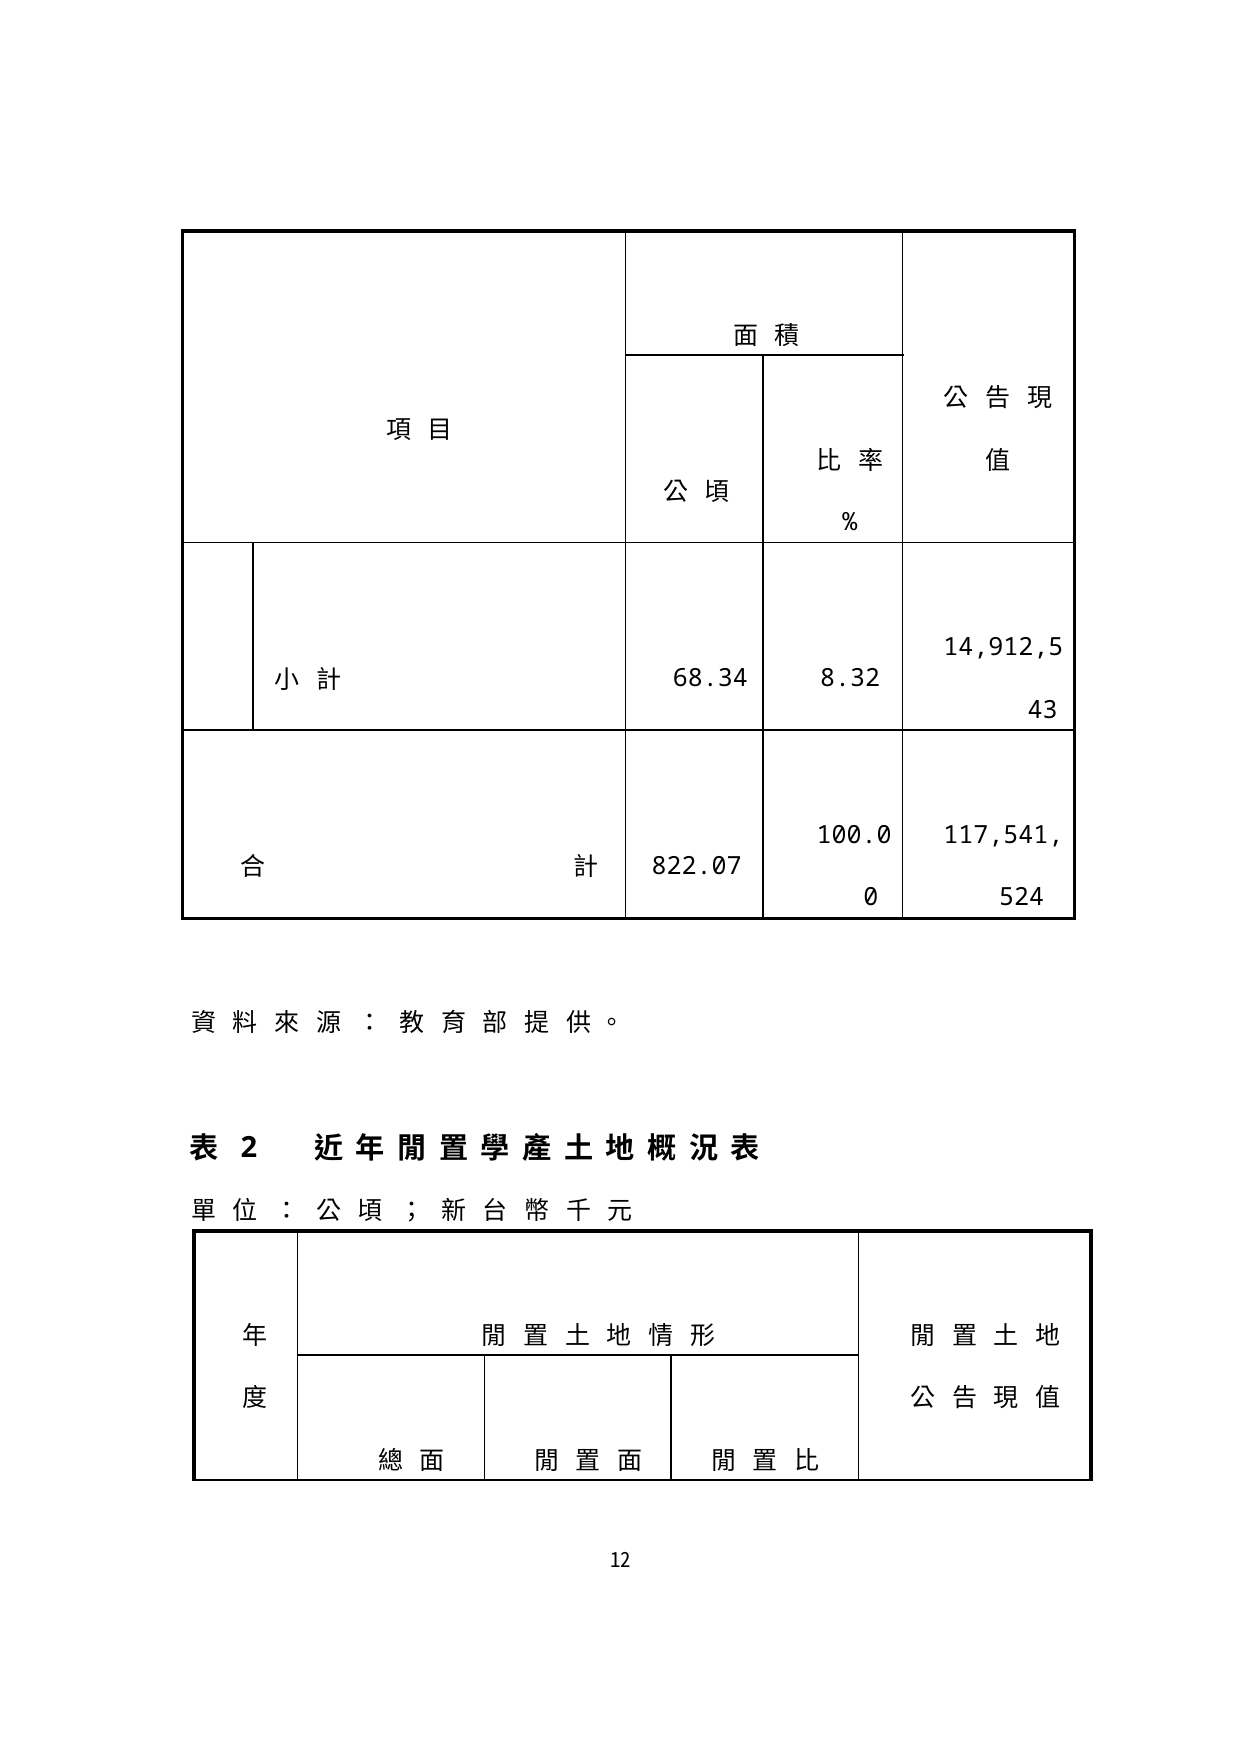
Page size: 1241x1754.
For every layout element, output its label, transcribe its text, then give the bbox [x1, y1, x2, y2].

table_cell 117,541,524 [903, 731, 1073, 917]
table_header 項目 [184, 233, 625, 542]
table_cell 822.07 [626, 731, 762, 917]
table_cell 68.34 [626, 543, 762, 729]
table_cell 總面 [298, 1356, 484, 1479]
table_cell 合 計 [184, 731, 625, 917]
text 資料來源：教育部提供。 [183, 979, 1058, 1042]
table_header 面積 [626, 233, 902, 354]
table_header 年度 [196, 1233, 297, 1479]
table_header 閒置土地情形 [298, 1233, 858, 1354]
table_cell 8.32 [764, 543, 902, 729]
table_cell 公頃 [626, 356, 762, 542]
text 表2 近年閒置學產土地概況表 單位：公頃；新台幣千元 [183, 1104, 1058, 1229]
table_cell 閒置面 [485, 1356, 670, 1479]
table_header 公告現值 [903, 233, 1073, 542]
table_cell 閒置比 [672, 1356, 858, 1479]
table_cell 比率% [764, 356, 902, 542]
table_cell 其餘無法利用土地 [184, 543, 252, 729]
table_cell 14,912,543 [903, 543, 1073, 729]
table_cell 小計 [254, 543, 625, 729]
table_cell 100.00 [764, 731, 902, 917]
table_header 閒置土地公告現值 [859, 1233, 1089, 1479]
